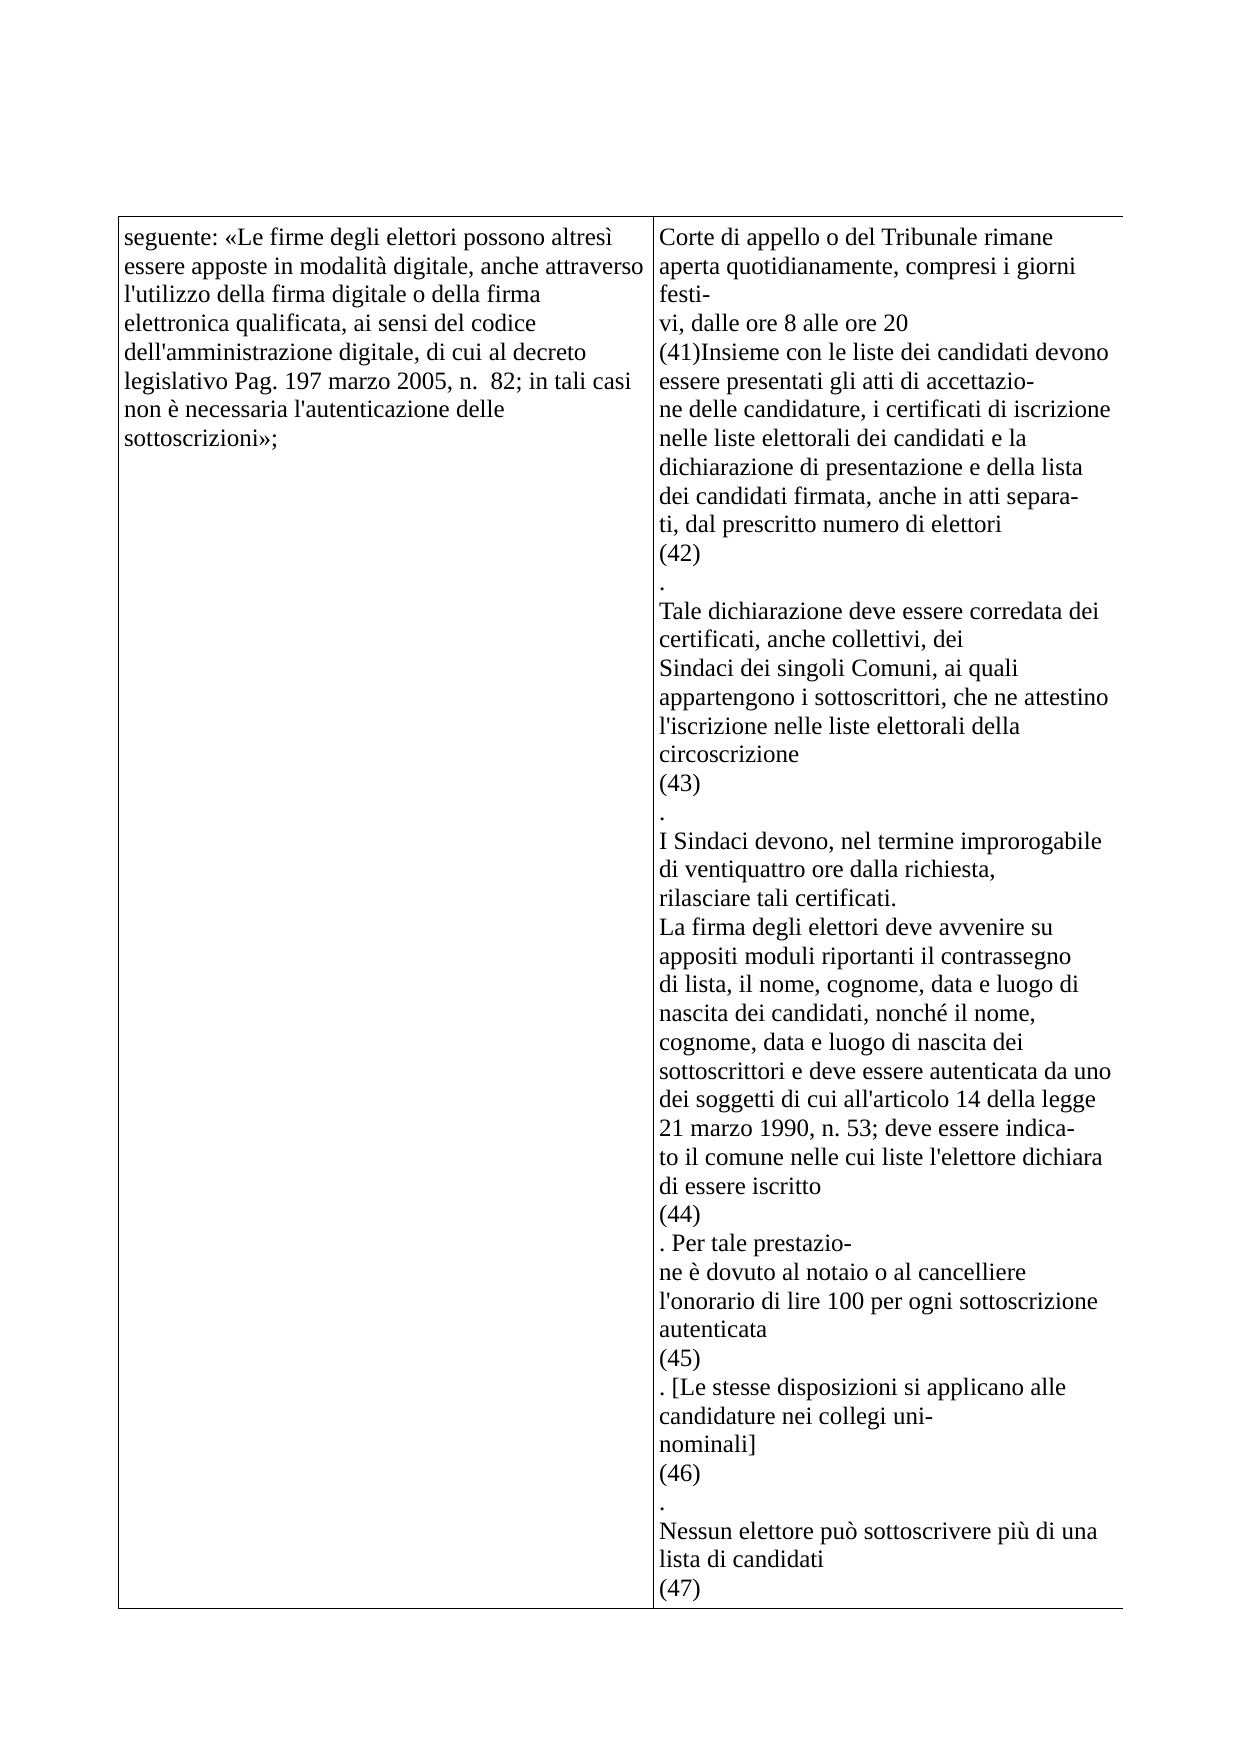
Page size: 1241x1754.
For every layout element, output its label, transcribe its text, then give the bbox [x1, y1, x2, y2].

table_cell seguente: «Le firme degli elettori possono altresì essere apposte in modalità digitale, anche attraverso l'utilizzo della firma digitale o della firma elettronica qualificata, ai sensi del codice dell'amministrazione digitale, di cui al decreto legislativo Pag. 197 marzo 2005, n. 82; in tali casi non è necessaria l'autenticazione delle sottoscrizioni»; [119, 217, 653, 1608]
table_cell Corte di appello o del Tribunale rimane aperta quotidianamente, compresi i giorni festi- vi, dalle ore 8 alle ore 20 (41)Insieme con le liste dei candidati devono essere presentati gli atti di accettazio- ne delle candidature, i certificati di iscrizione nelle liste elettorali dei candidati e la dichiarazione di presentazione e della lista dei candidati firmata, anche in atti separa- ti, dal prescritto numero di elettori (42) . Tale dichiarazione deve essere corredata dei certificati, anche collettivi, dei Sindaci dei singoli Comuni, ai quali appartengono i sottoscrittori, che ne attestino l'iscrizione nelle liste elettorali della circoscrizione (43) . I Sindaci devono, nel termine improrogabile di ventiquattro ore dalla richiesta, rilasciare tali certificati. La firma degli elettori deve avvenire su appositi moduli riportanti il contrassegno di lista, il nome, cognome, data e luogo di nascita dei candidati, nonché il nome, cognome, data e luogo di nascita dei sottoscrittori e deve essere autenticata da uno dei soggetti di cui all'articolo 14 della legge 21 marzo 1990, n. 53; deve essere indica- to il comune nelle cui liste l'elettore dichiara di essere iscritto (44) . Per tale prestazio- ne è dovuto al notaio o al cancelliere l'onorario di lire 100 per ogni sottoscrizione autenticata (45) . [Le stesse disposizioni si applicano alle candidature nei collegi uni- nominali] (46) . Nessun elettore può sottoscrivere più di una lista di candidati (47) [654, 217, 1123, 1608]
